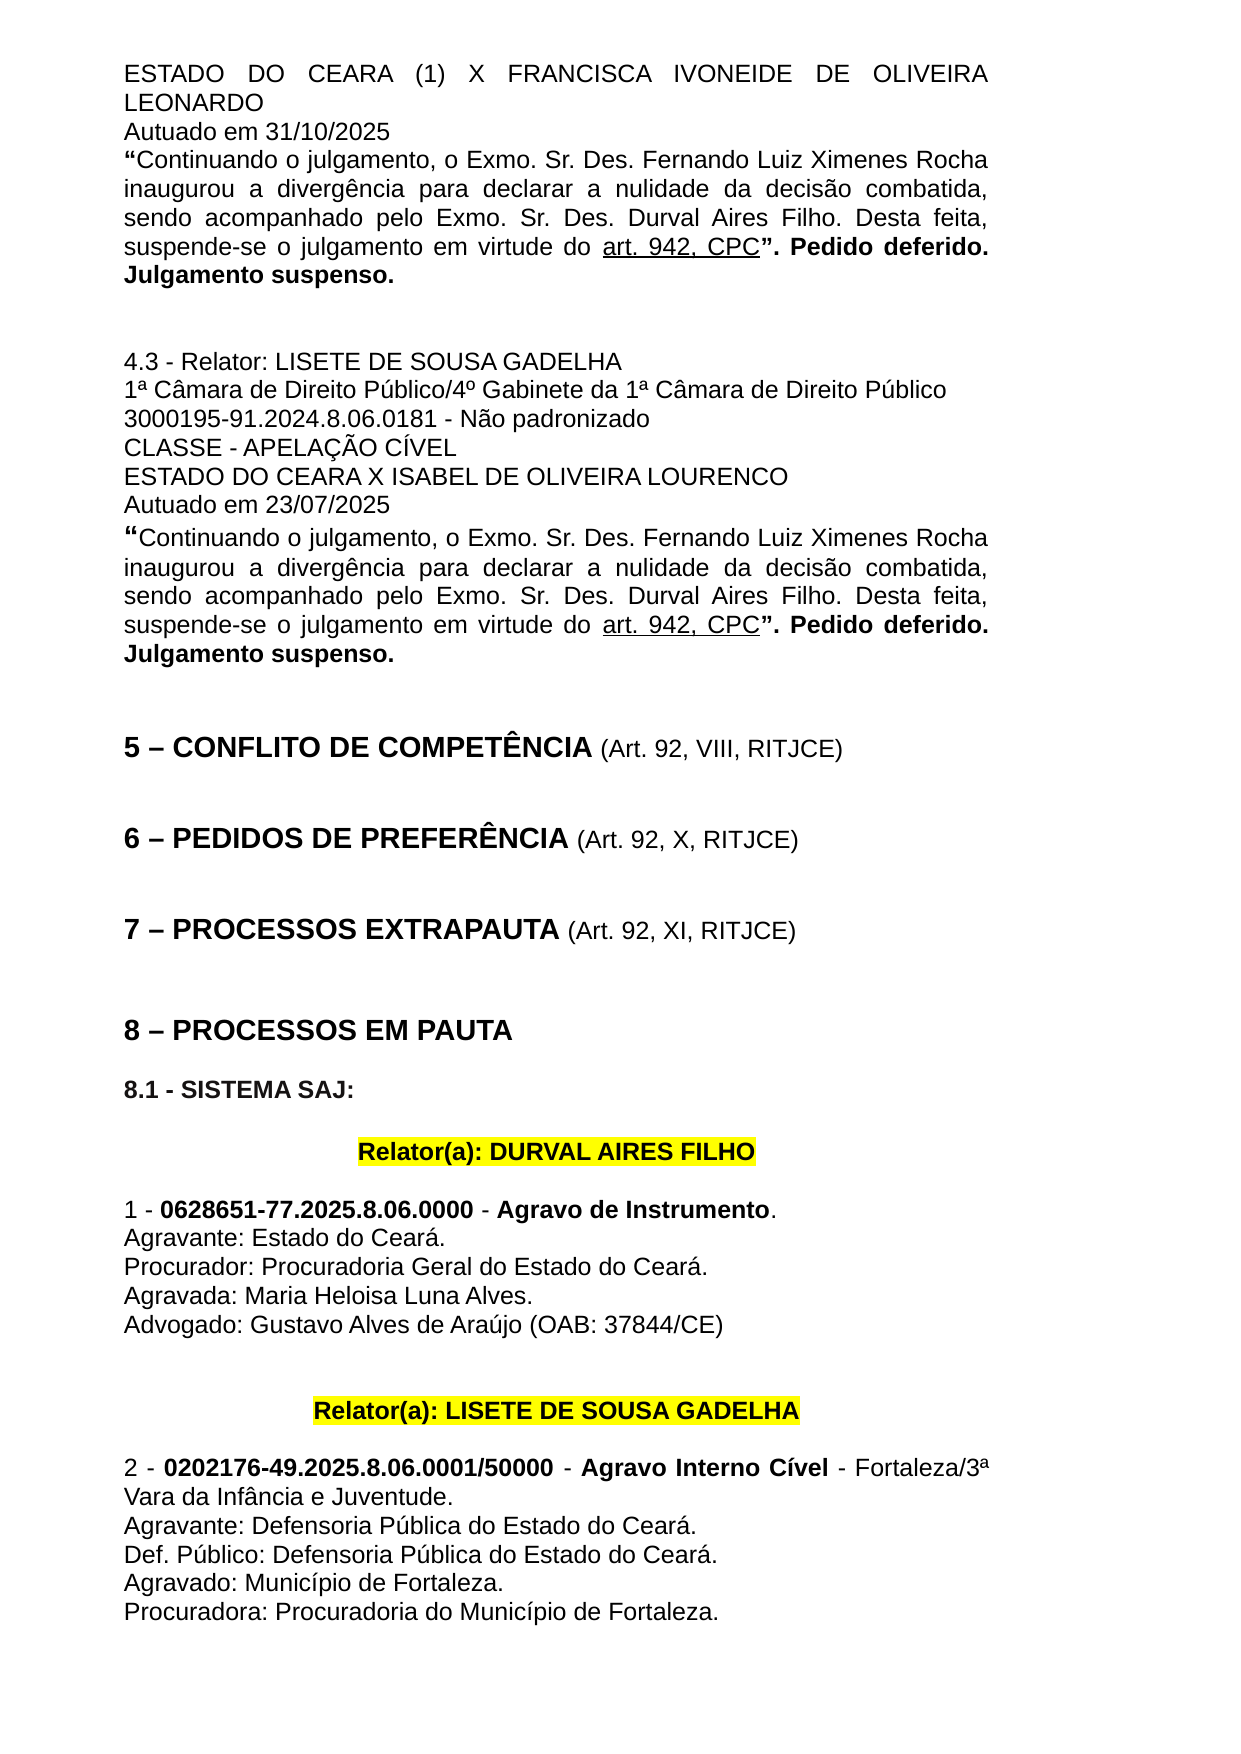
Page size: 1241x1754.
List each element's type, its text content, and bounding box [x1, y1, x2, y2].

text 8.1 - SISTEMA SAJ: [124, 1075, 989, 1104]
text 1 - 0628651-77.2025.8.06.0000 - Agravo de Instrumento. [124, 1195, 989, 1223]
text 5 – CONFLITO DE COMPETÊNCIA (Art. 92, VIII, RITJCE) [124, 730, 989, 763]
text Relator(a): LISETE DE SOUSA GADELHA [124, 1396, 989, 1425]
text 7 – PROCESSOS EXTRAPAUTA (Art. 92, XI, RITJCE) [124, 912, 989, 946]
text Agravante: Estado do Ceará. [124, 1223, 989, 1252]
text 4.3 - Relator: LISETE DE SOUSA GADELHA [124, 347, 989, 375]
text Autuado em 23/07/2025 [124, 490, 989, 519]
text ESTADO DO CEARA (1) X FRANCISCA IVONEIDE DE OLIVEIRA LEONARDO [124, 59, 989, 117]
text Def. Público: Defensoria Pública do Estado do Ceará. [124, 1540, 989, 1568]
text 6 – PEDIDOS DE PREFERÊNCIA (Art. 92, X, RITJCE) [124, 821, 989, 854]
text 1ª Câmara de Direito Público/4º Gabinete da 1ª Câmara de Direito Público [124, 375, 989, 404]
text Advogado: Gustavo Alves de Araújo (OAB: 37844/CE) [124, 1310, 989, 1338]
text “Continuando o julgamento, o Exmo. Sr. Des. Fernando Luiz Ximenes Rocha inaugurou a divergência para declarar a nulidade da decisão combatida, sendo acompanhado pelo Exmo. Sr. Des. Durval Aires Filho. Desta feita, suspende-se o julgamento em virtude do art. 942, CPC”. Pedido deferido. Julgamento suspenso. [124, 519, 989, 668]
text Relator(a): DURVAL AIRES FILHO [124, 1137, 989, 1166]
text Autuado em 31/10/2025 [124, 117, 989, 145]
text “Continuando o julgamento, o Exmo. Sr. Des. Fernando Luiz Ximenes Rocha inaugurou a divergência para declarar a nulidade da decisão combatida, sendo acompanhado pelo Exmo. Sr. Des. Durval Aires Filho. Desta feita, suspende-se o julgamento em virtude do art. 942, CPC”. Pedido deferido. Julgamento suspenso. [124, 145, 989, 289]
text CLASSE - APELAÇÃO CÍVEL [124, 433, 989, 462]
text Agravada: Maria Heloisa Luna Alves. [124, 1281, 989, 1310]
text 8 – PROCESSOS EM PAUTA [124, 1013, 989, 1046]
text Agravante: Defensoria Pública do Estado do Ceará. [124, 1511, 989, 1540]
text Procurador: Procuradoria Geral do Estado do Ceará. [124, 1252, 989, 1281]
text 3000195-91.2024.8.06.0181 - Não padronizado [124, 404, 989, 433]
text ESTADO DO CEARA X ISABEL DE OLIVEIRA LOURENCO [124, 462, 989, 490]
text Agravado: Município de Fortaleza. [124, 1568, 989, 1597]
text 2 - 0202176-49.2025.8.06.0001/50000 - Agravo Interno Cível - Fortaleza/3ª Vara da Infância e Juventude. [124, 1453, 989, 1511]
text Procuradora: Procuradoria do Município de Fortaleza. [124, 1597, 989, 1626]
